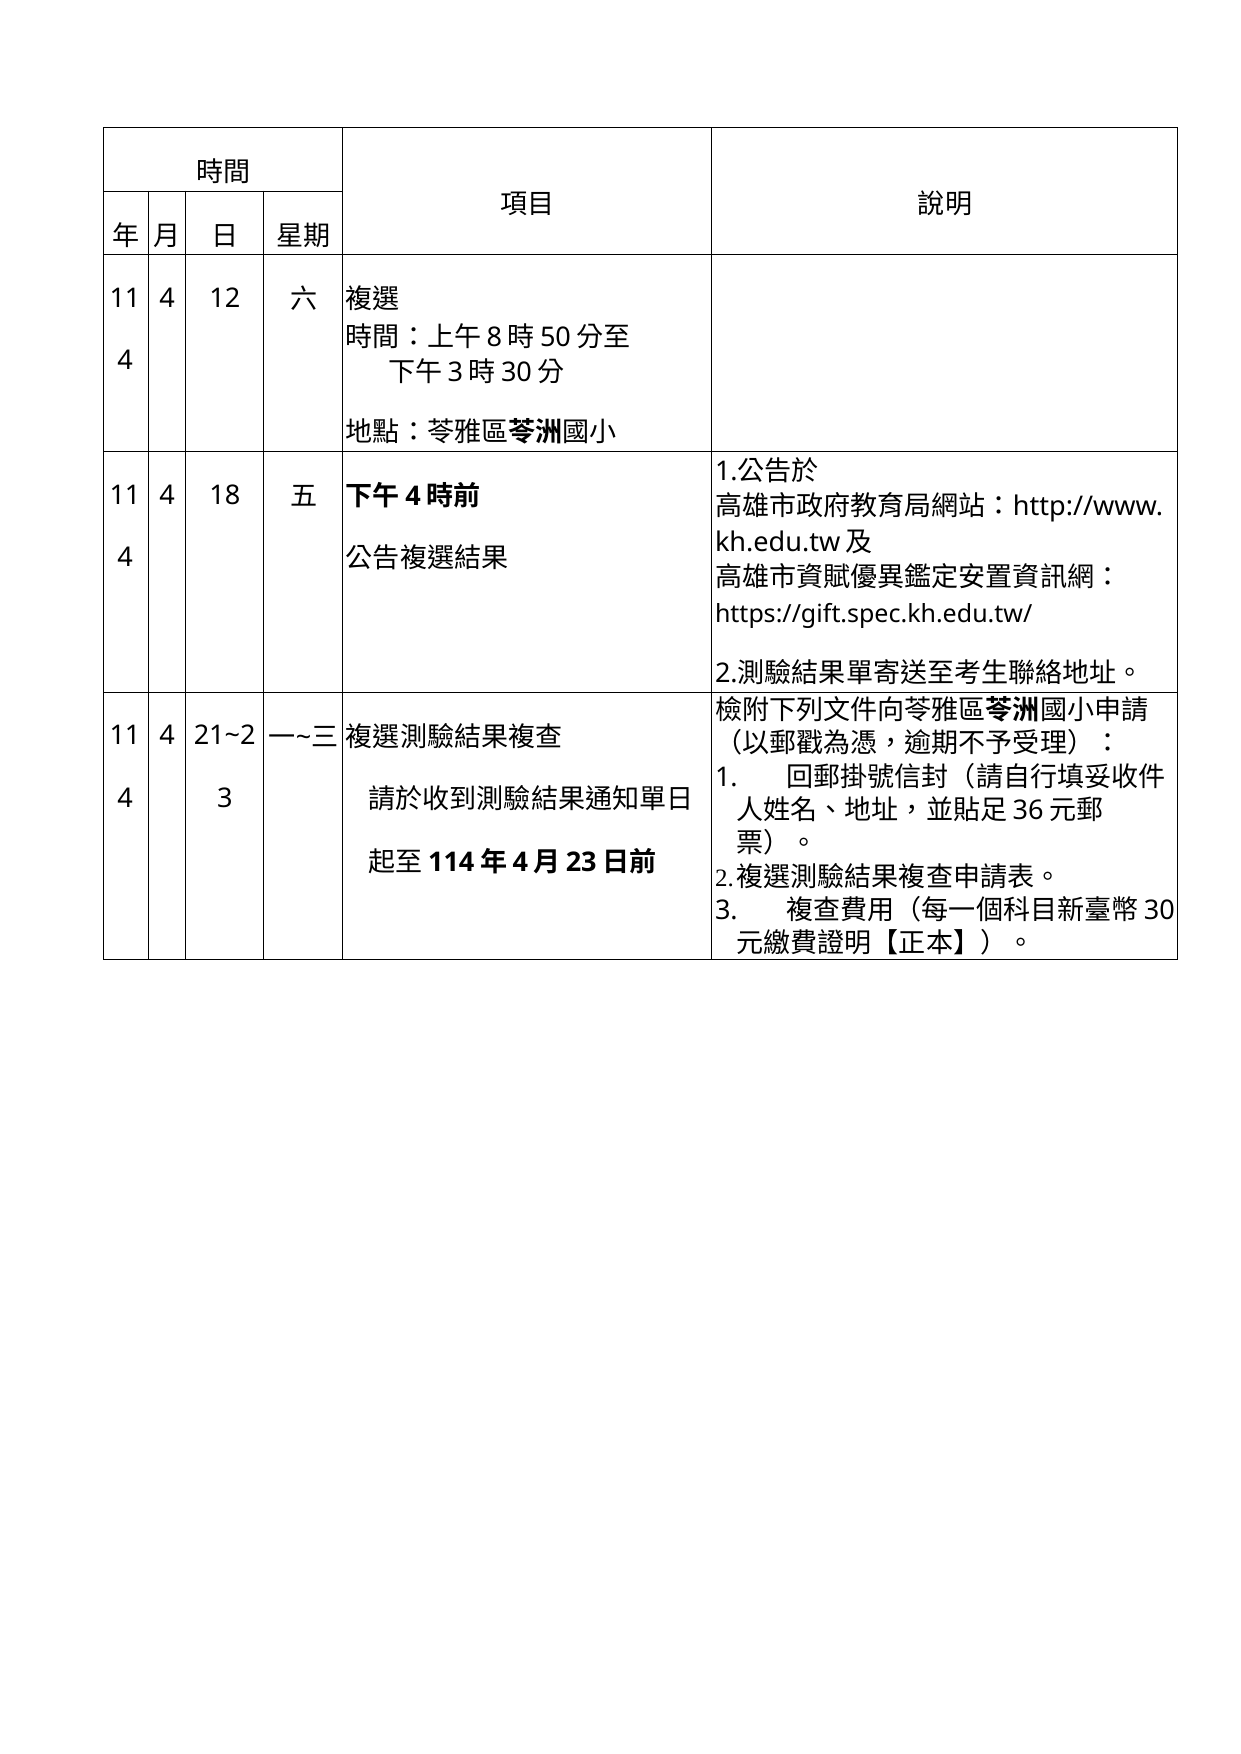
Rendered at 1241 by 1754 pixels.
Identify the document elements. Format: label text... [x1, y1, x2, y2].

table_cell 4 [149, 693, 185, 959]
table_header 說明 [712, 128, 1177, 254]
table_cell 星期 [264, 192, 342, 254]
table_cell 複選測驗結果複查 請於收到測驗結果通知單日起至114年4月23日前 [343, 693, 711, 959]
table_cell 年 [104, 192, 148, 254]
table_cell 18 [186, 452, 263, 692]
table_cell 114 [104, 452, 148, 692]
table_cell 1.公告於 高雄市政府教育局網站：http://www.kh.edu.tw及 高雄市資賦優異鑑定安置資訊網：https://gift.spec.kh.edu.tw/ 2.測驗結果單寄送至考生聯絡地址。 [712, 452, 1177, 692]
table_cell 4 [149, 452, 185, 692]
table_cell 日 [186, 192, 263, 254]
table_cell 21~23 [186, 693, 263, 959]
table_cell 檢附下列文件向苓雅區苓洲國小申請（以郵戳為憑，逾期不予受理）： 回郵掛號信封（請自行填妥收件人姓名、地址，並貼足36元郵票）。 複選測驗結果複查申請表。 複查費用（每一個科目新臺幣30元繳費證明【正本】）。 [712, 693, 1177, 959]
table_cell 一~三 [264, 693, 342, 959]
table_cell 五 [264, 452, 342, 692]
table_cell [712, 255, 1177, 451]
table_cell 4 [149, 255, 185, 451]
table_header 項目 [343, 128, 711, 254]
table_cell 六 [264, 255, 342, 451]
table_header 時間 [104, 128, 342, 191]
table_cell 複選 時間：上午8時50分至 下午3時30分 地點：苓雅區苓洲國小 [343, 255, 711, 451]
table_cell 114 [104, 255, 148, 451]
table_cell 月 [149, 192, 185, 254]
table_cell 12 [186, 255, 263, 451]
table_cell 下午4時前 公告複選結果 [343, 452, 711, 692]
table_cell 114 [104, 693, 148, 959]
